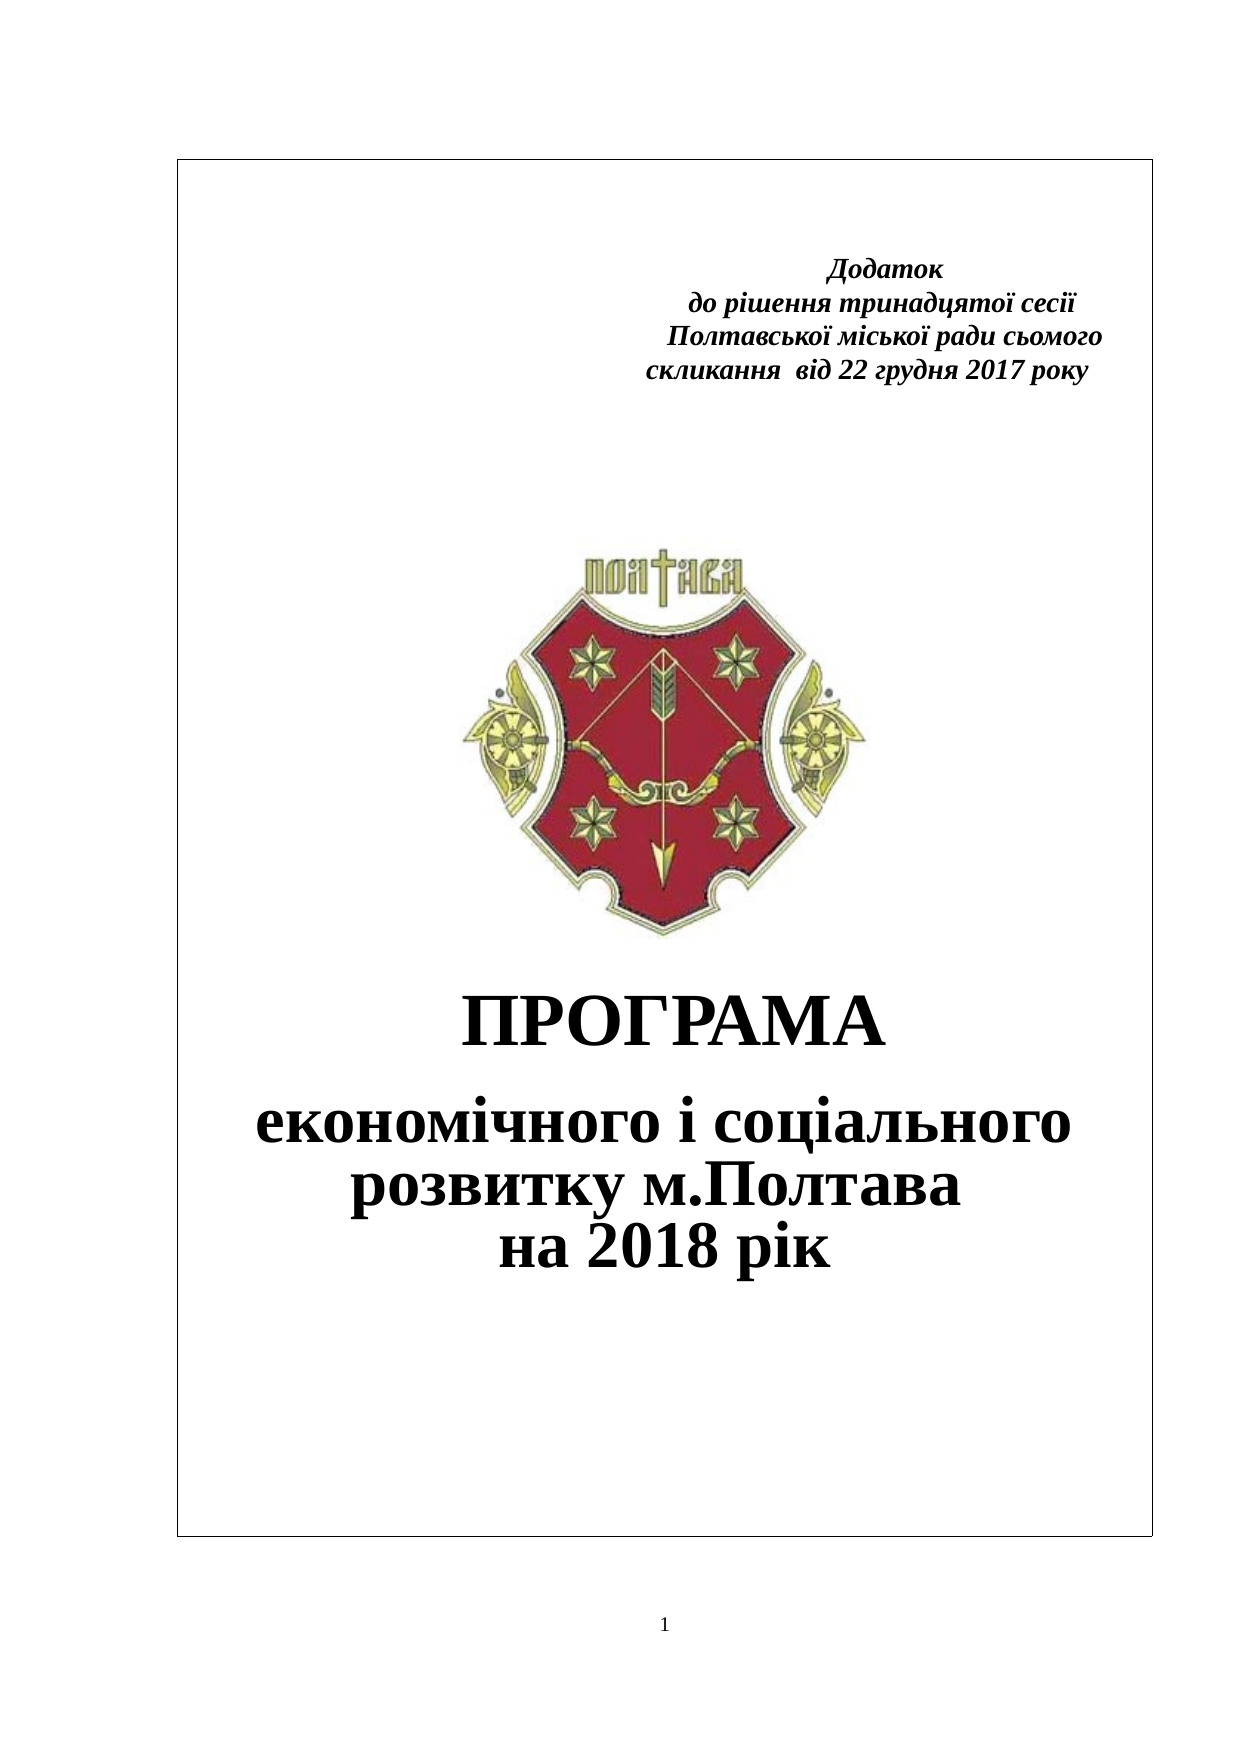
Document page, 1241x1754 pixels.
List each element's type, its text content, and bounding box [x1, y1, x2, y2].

table_header Додаток до рішення тринадцятої сесії Полтавської міської ради сьомого скликання від 22 грудня 2017 року26 ПРОГРАМА економічного і соціального розвитку м.Полтава на 2018 рік [178, 160, 1152, 1536]
picture [459, 537, 870, 939]
